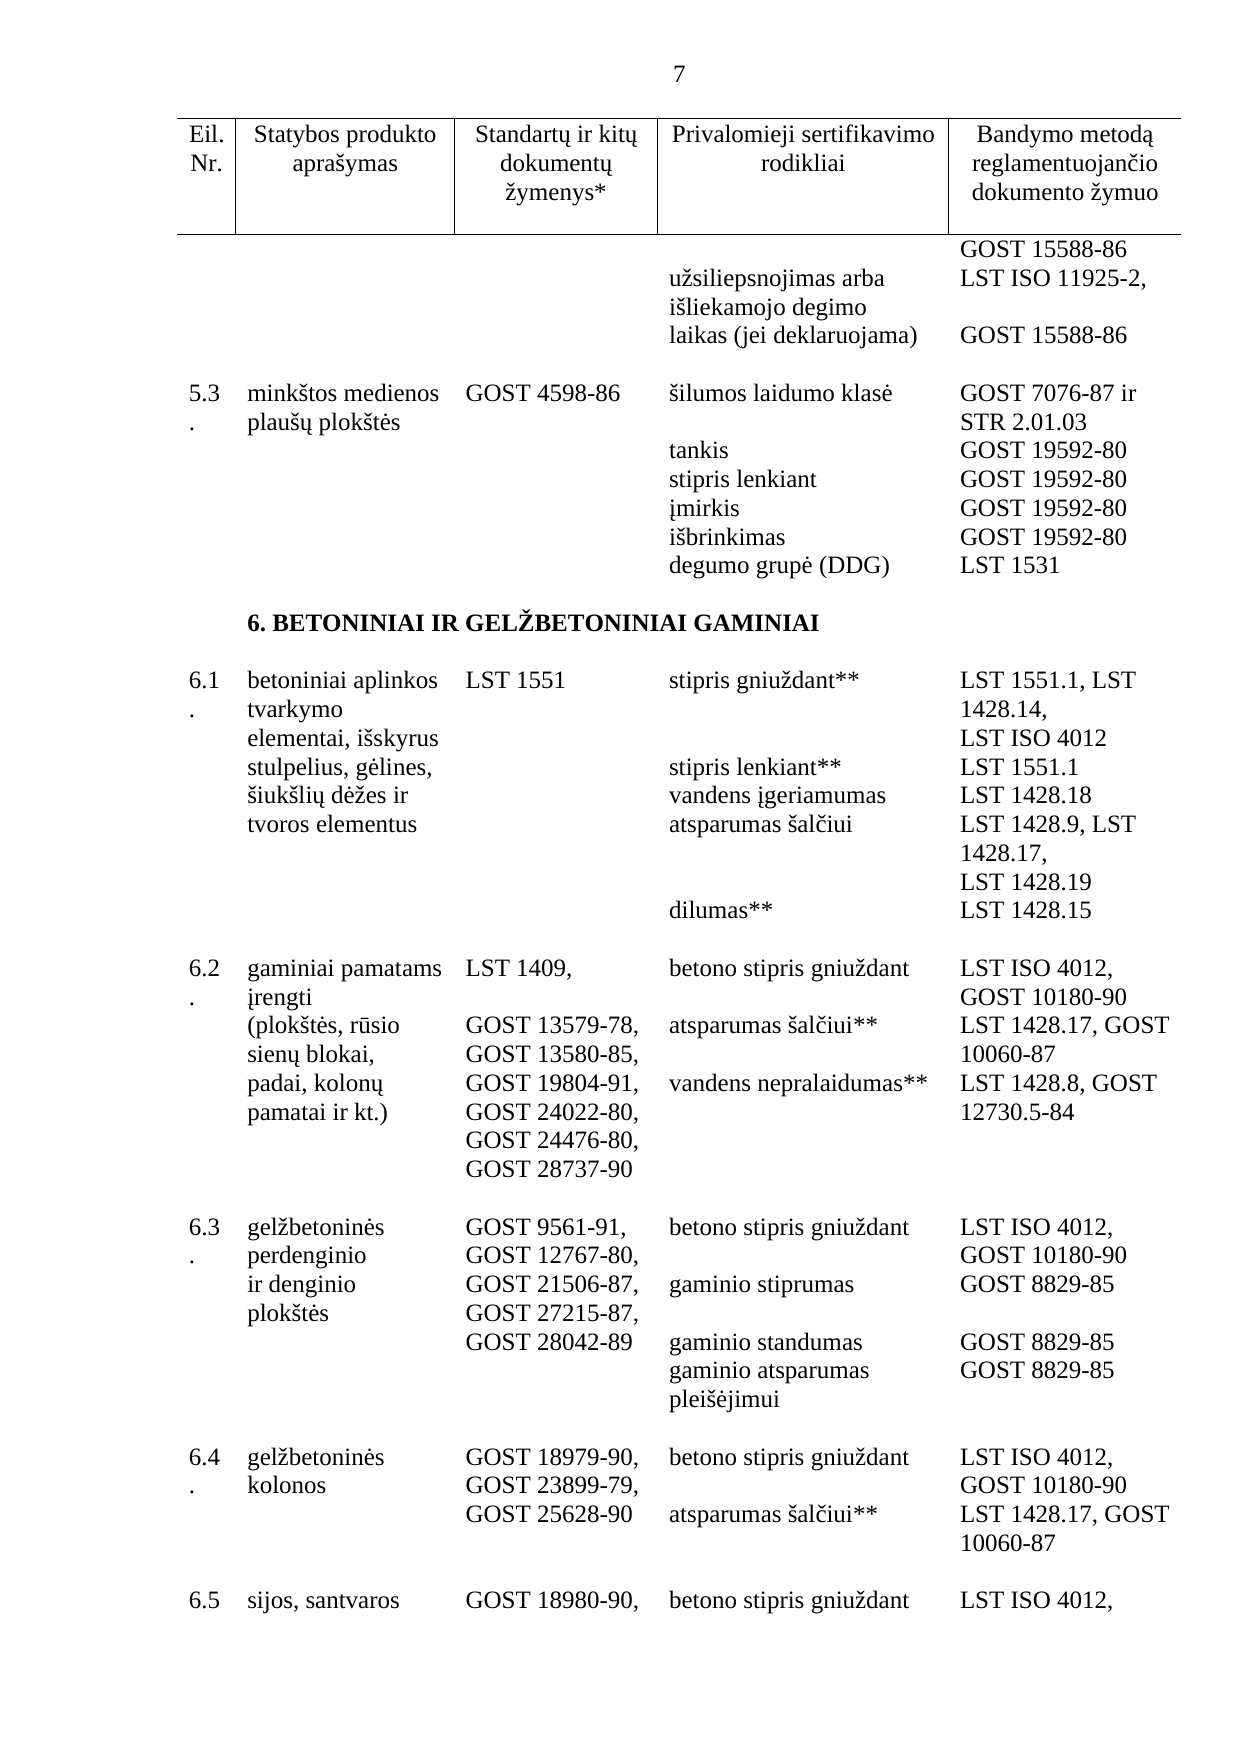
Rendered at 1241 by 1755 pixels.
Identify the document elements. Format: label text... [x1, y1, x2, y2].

table_cell gaminiai pamatams įrengti (plokštės, rūsio sienų blokai, padai, kolonų pamatai ir kt.) [236, 953, 454, 1183]
table_cell [454, 320, 658, 349]
table_cell [658, 349, 948, 378]
table_cell [454, 637, 658, 665]
table_cell LST ISO 4012, [949, 1585, 1181, 1614]
table_cell [236, 1557, 454, 1585]
table_cell atsparumas šalčiui** [658, 1499, 948, 1557]
table_cell GOST 8829-85 [949, 1355, 1181, 1413]
table_cell [236, 1499, 454, 1557]
table_cell [177, 1557, 236, 1585]
table_cell [455, 205, 657, 234]
table_cell [177, 1068, 236, 1125]
table_cell [177, 1010, 236, 1068]
table_cell [236, 205, 454, 234]
table_cell [177, 924, 236, 953]
table_header Statybos produkto aprašymas [236, 119, 454, 205]
table_cell degumo grupė (DDG) [658, 550, 948, 579]
table_cell LST ISO 4012, GOST 10180-90 [949, 1442, 1181, 1499]
table_cell [454, 464, 658, 493]
table_cell LST 1428.8, GOST 12730.5-84 [949, 1068, 1181, 1125]
table_cell GOST 19592-80 [949, 464, 1181, 493]
table_cell LST 1428.19 [949, 867, 1181, 895]
table_cell [949, 924, 1181, 953]
table_cell lst 1409, [454, 953, 658, 1010]
table_cell GOST 13579-78, GOST 13580-85, [454, 1010, 658, 1068]
table_cell [177, 1269, 236, 1327]
table_cell [177, 895, 236, 924]
table_cell [658, 579, 948, 608]
table_cell išbrinkimas [658, 522, 948, 550]
table_cell GOST 19592-80 [949, 493, 1181, 522]
table_cell LST 1428.18 [949, 780, 1181, 809]
table_cell [658, 1125, 948, 1183]
table_cell GOST 19592-80 [949, 522, 1181, 550]
table_cell [177, 235, 236, 263]
table_cell [236, 637, 454, 665]
table_cell [949, 349, 1181, 378]
table_header Eil. Nr. [177, 119, 235, 205]
table_cell [177, 1327, 236, 1355]
table_cell [454, 809, 658, 867]
table_cell 6.2. [177, 953, 236, 1010]
table_cell [236, 1355, 454, 1413]
table_cell [454, 550, 658, 579]
table_cell LST 1428.15 [949, 895, 1181, 924]
table_cell [454, 1413, 658, 1442]
table_cell [454, 752, 658, 780]
table_cell gelžbetoninės kolonos [236, 1442, 454, 1499]
table_header Bandymo metodą reglamentuojančio dokumento žymuo [949, 119, 1181, 205]
table_cell [177, 263, 236, 320]
table_cell [177, 867, 236, 895]
table_cell [177, 1499, 236, 1557]
table_cell [454, 1355, 658, 1413]
table_cell [454, 723, 658, 752]
table_cell [454, 924, 658, 953]
table_header Standartų ir kitų dokumentų žymenys* [455, 119, 657, 205]
table_cell vandens nepralaidumas** [658, 1068, 948, 1125]
table_cell GOST 18979-90, GOST 23899-79, [454, 1442, 658, 1499]
table_cell GOST 18980-90, [454, 1585, 658, 1614]
table_cell GOST 25628-90 [454, 1499, 658, 1557]
table_cell GOST 8829-85 [949, 1269, 1181, 1327]
table_cell 6.3. [177, 1212, 236, 1269]
table_cell 6.4. [177, 1442, 236, 1499]
table_cell LST 1551.1 [949, 752, 1181, 780]
table_cell užsiliepsnojimas arba išliekamojo degimo [658, 263, 948, 320]
table_cell GOST 15588-86 [949, 235, 1181, 263]
table_cell stipris lenkiant** [658, 752, 948, 780]
table_cell [454, 1557, 658, 1585]
table_cell GOST 19592-80 [949, 435, 1181, 464]
table_cell [177, 493, 236, 522]
table_cell minkštos medienos plaušų plokštės [236, 378, 454, 579]
table_cell betono stipris gniuždant [658, 953, 948, 1010]
table_cell gaminio stiprumas [658, 1269, 948, 1327]
table_cell [177, 1183, 236, 1212]
table_cell [454, 235, 658, 263]
table_cell LST 1551.1, LST 1428.14, [949, 665, 1181, 723]
table_cell [658, 205, 948, 234]
table_cell [658, 1557, 948, 1585]
table_cell [454, 493, 658, 522]
table_cell [177, 464, 236, 493]
table_cell GOST 9561-91, GOST 12767-80, [454, 1212, 658, 1269]
table_cell [949, 637, 1181, 665]
table_cell LST ISO 4012 [949, 723, 1181, 752]
table_cell [454, 1183, 658, 1212]
table_cell GOST 7076-87 ir STR 2.01.03 [949, 378, 1181, 435]
table_cell [236, 349, 454, 378]
table_cell [454, 867, 658, 895]
table_cell [949, 1183, 1181, 1212]
table_cell [177, 349, 236, 378]
table_cell GOST 19804-91, GOST 24022-80, [454, 1068, 658, 1125]
table_cell [177, 1413, 236, 1442]
table_cell [454, 579, 658, 608]
table_cell LST 1531 [949, 550, 1181, 579]
table_cell [177, 723, 236, 752]
table_cell GOST 21506-87, GOST 27215-87, [454, 1269, 658, 1327]
table_cell vandens įgeriamumas [658, 780, 948, 809]
table_cell gelžbetoninės perdenginio ir denginio plokštės [236, 1212, 454, 1327]
table_cell [236, 1327, 454, 1355]
table_cell LST ISO 4012, GOST 10180-90 [949, 953, 1181, 1010]
table_cell [236, 579, 454, 608]
table_cell [177, 608, 236, 637]
table_cell 6.1. [177, 665, 236, 723]
table_cell [177, 752, 236, 780]
table_cell [658, 1413, 948, 1442]
table_cell atsparumas šalčiui** [658, 1010, 948, 1068]
table_cell [658, 235, 948, 263]
table_cell betono stipris gniuždant [658, 1585, 948, 1614]
table_cell dilumas** [658, 895, 948, 924]
table_cell [949, 205, 1181, 234]
table_cell [177, 205, 235, 234]
table_cell LST 1551 [454, 665, 658, 723]
table_cell [177, 522, 236, 550]
table_cell GOST 15588-86 [949, 320, 1181, 349]
table_cell įmirkis [658, 493, 948, 522]
table_cell GOST 4598-86 [454, 378, 658, 435]
table_cell [658, 637, 948, 665]
table_cell [177, 637, 236, 665]
table_cell [658, 723, 948, 752]
table_cell gaminio atsparumas pleišėjimui [658, 1355, 948, 1413]
table_cell [177, 579, 236, 608]
table_cell [454, 435, 658, 464]
table_cell LST ISO 11925-2, [949, 263, 1181, 320]
table_cell atsparumas šalčiui [658, 809, 948, 867]
table_cell lst 1428.17, GOST 10060-87 [949, 1010, 1181, 1068]
table_cell [949, 1125, 1181, 1183]
table_cell LST 1428.9, LST 1428.17, [949, 809, 1181, 867]
table_cell [949, 1413, 1181, 1442]
table_cell [454, 895, 658, 924]
table_cell betono stipris gniuždant [658, 1442, 948, 1499]
table_cell [236, 1183, 454, 1212]
table_cell [454, 780, 658, 809]
table_cell [236, 924, 454, 953]
table_cell [454, 263, 658, 320]
table_cell [949, 579, 1181, 608]
table_cell [236, 235, 454, 349]
table_cell stipris gniuždant** [658, 665, 948, 723]
table_cell [658, 867, 948, 895]
table_cell [177, 320, 236, 349]
table_cell [177, 1355, 236, 1413]
table_cell [658, 1183, 948, 1212]
table_cell [177, 809, 236, 867]
table_cell [177, 780, 236, 809]
table_cell 6. Betoniniai ir gelžbetoniniai gaminiai [236, 608, 1181, 637]
table_cell [454, 349, 658, 378]
table_cell betoniniai aplinkos tvarkymo elementai, išskyrus stulpelius, gėlines, šiukšlių dėžes ir tvoros elementus [236, 665, 454, 924]
table_header Privalomieji sertifikavimo rodikliai [658, 119, 948, 205]
table_cell laikas (jei deklaruojama) [658, 320, 948, 349]
table_cell GOST 24476-80, GOST 28737-90 [454, 1125, 658, 1183]
table_cell 5.3. [177, 378, 236, 435]
table_cell [177, 550, 236, 579]
table_cell tankis [658, 435, 948, 464]
table_cell šilumos laidumo klasė [658, 378, 948, 435]
table_cell [658, 924, 948, 953]
table_cell [177, 1125, 236, 1183]
table_cell gaminio standumas [658, 1327, 948, 1355]
table_cell sijos, santvaros [236, 1585, 454, 1614]
table_cell betono stipris gniuždant [658, 1212, 948, 1269]
table_cell [236, 1413, 454, 1442]
table_cell GOST 28042-89 [454, 1327, 658, 1355]
table_cell [177, 435, 236, 464]
table_cell 6.5 [177, 1585, 236, 1614]
table_cell stipris lenkiant [658, 464, 948, 493]
table_cell [949, 1557, 1181, 1585]
table_cell GOST 8829-85 [949, 1327, 1181, 1355]
table_cell LST 1428.17, GOST 10060-87 [949, 1499, 1181, 1557]
table_cell LST ISO 4012, GOST 10180-90 [949, 1212, 1181, 1269]
table_cell [454, 522, 658, 550]
